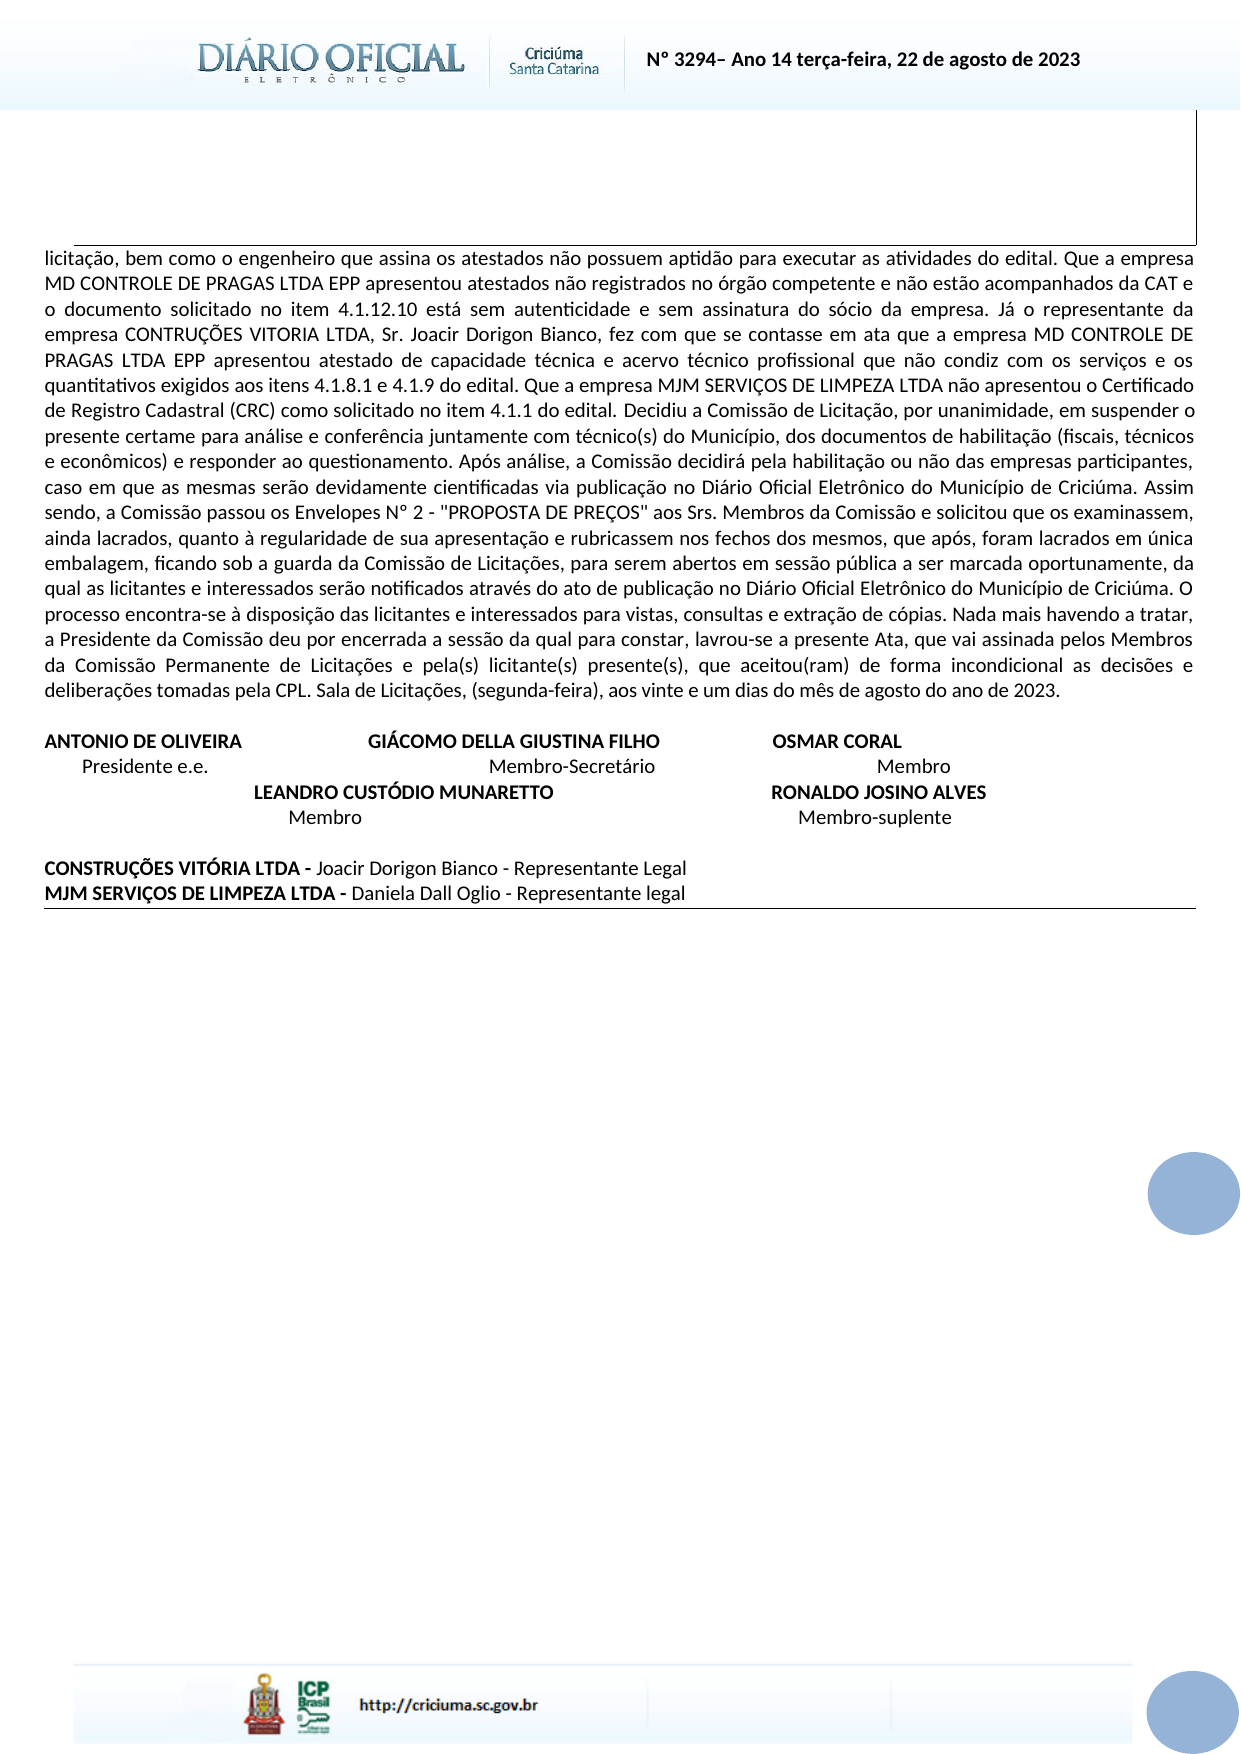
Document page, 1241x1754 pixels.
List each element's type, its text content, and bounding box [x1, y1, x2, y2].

text LEANDRO CUSTÓDIO MUNARETTO RONALDO JOSINO ALVES [44, 779, 1196, 804]
text Membro Membro-suplente [44, 804, 1196, 830]
text licitação, bem como o engenheiro que assina os atestados não possuem aptidão para executar as atividades do edital. Que a empresa MD CONTROLE DE PRAGAS LTDA EPP apresentou atestados não registrados no órgão competente e não estão acompanhados da CAT e o documento solicitado no item 4.1.12.10 está sem autenticidade e sem assinatura do sócio da empresa. Já o representante da empresa CONTRUÇÕES VITORIA LTDA, Sr. Joacir Dorigon Bianco, fez com que se contasse em ata que a empresa MD CONTROLE DE PRAGAS LTDA EPP apresentou atestado de capacidade técnica e acervo técnico profissional que não condiz com os serviços e os quantitativos exigidos aos itens 4.1.8.1 e 4.1.9 do edital. Que a empresa MJM SERVIÇOS DE LIMPEZA LTDA não apresentou o Certificado de Registro Cadastral (CRC) como solicitado no item 4.1.1 do edital. Decidiu a Comissão de Licitação, por unanimidade, em suspender o presente certame para análise e conferência juntamente com técnico(s) do Município, dos documentos de habilitação (fiscais, técnicos e econômicos) e responder ao questionamento. Após análise, a Comissão decidirá pela habilitação ou não das empresas participantes, caso em que as mesmas serão devidamente cientificadas via publicação no Diário Oficial Eletrônico do Município de Criciúma. Assim sendo, a Comissão passou os Envelopes Nº 2 - "PROPOSTA DE PREÇOS" aos Srs. Membros da Comissão e solicitou que os examinassem, ainda lacrados, quanto à regularidade de sua apresentação e rubricassem nos fechos dos mesmos, que após, foram lacrados em única embalagem, ficando sob a guarda da Comissão de Licitações, para serem abertos em sessão pública a ser marcada oportunamente, da qual as licitantes e interessados serão notificados através do ato de publicação no Diário Oficial Eletrônico do Município de Criciúma. O processo encontra-se à disposição das licitantes e interessados para vistas, consultas e extração de cópias. Nada mais havendo a tratar, a Presidente da Comissão deu por encerrada a sessão da qual para constar, lavrou-se a presente Ata, que vai assinada pelos Membros da Comissão Permanente de Licitações e pela(s) licitante(s) presente(s), que aceitou(ram) de forma incondicional as decisões e deliberações tomadas pela CPL. Sala de Licitações, (segunda-feira), aos vinte e um dias do mês de agosto do ano de 2023. [44, 245, 1196, 703]
text Presidente e.e. Membro-Secretário Membro [44, 753, 1196, 779]
text ANTONIO DE OLIVEIRA GIÁCOMO DELLA GIUSTINA FILHO OSMAR CORAL [44, 728, 1196, 753]
text CONSTRUÇÕES VITÓRIA LTDA - Joacir Dorigon Bianco - Representante Legal [44, 855, 1196, 881]
text MJM SERVIÇOS DE LIMPEZA LTDA - Daniela Dall Oglio - Representante legal [44, 881, 1196, 908]
